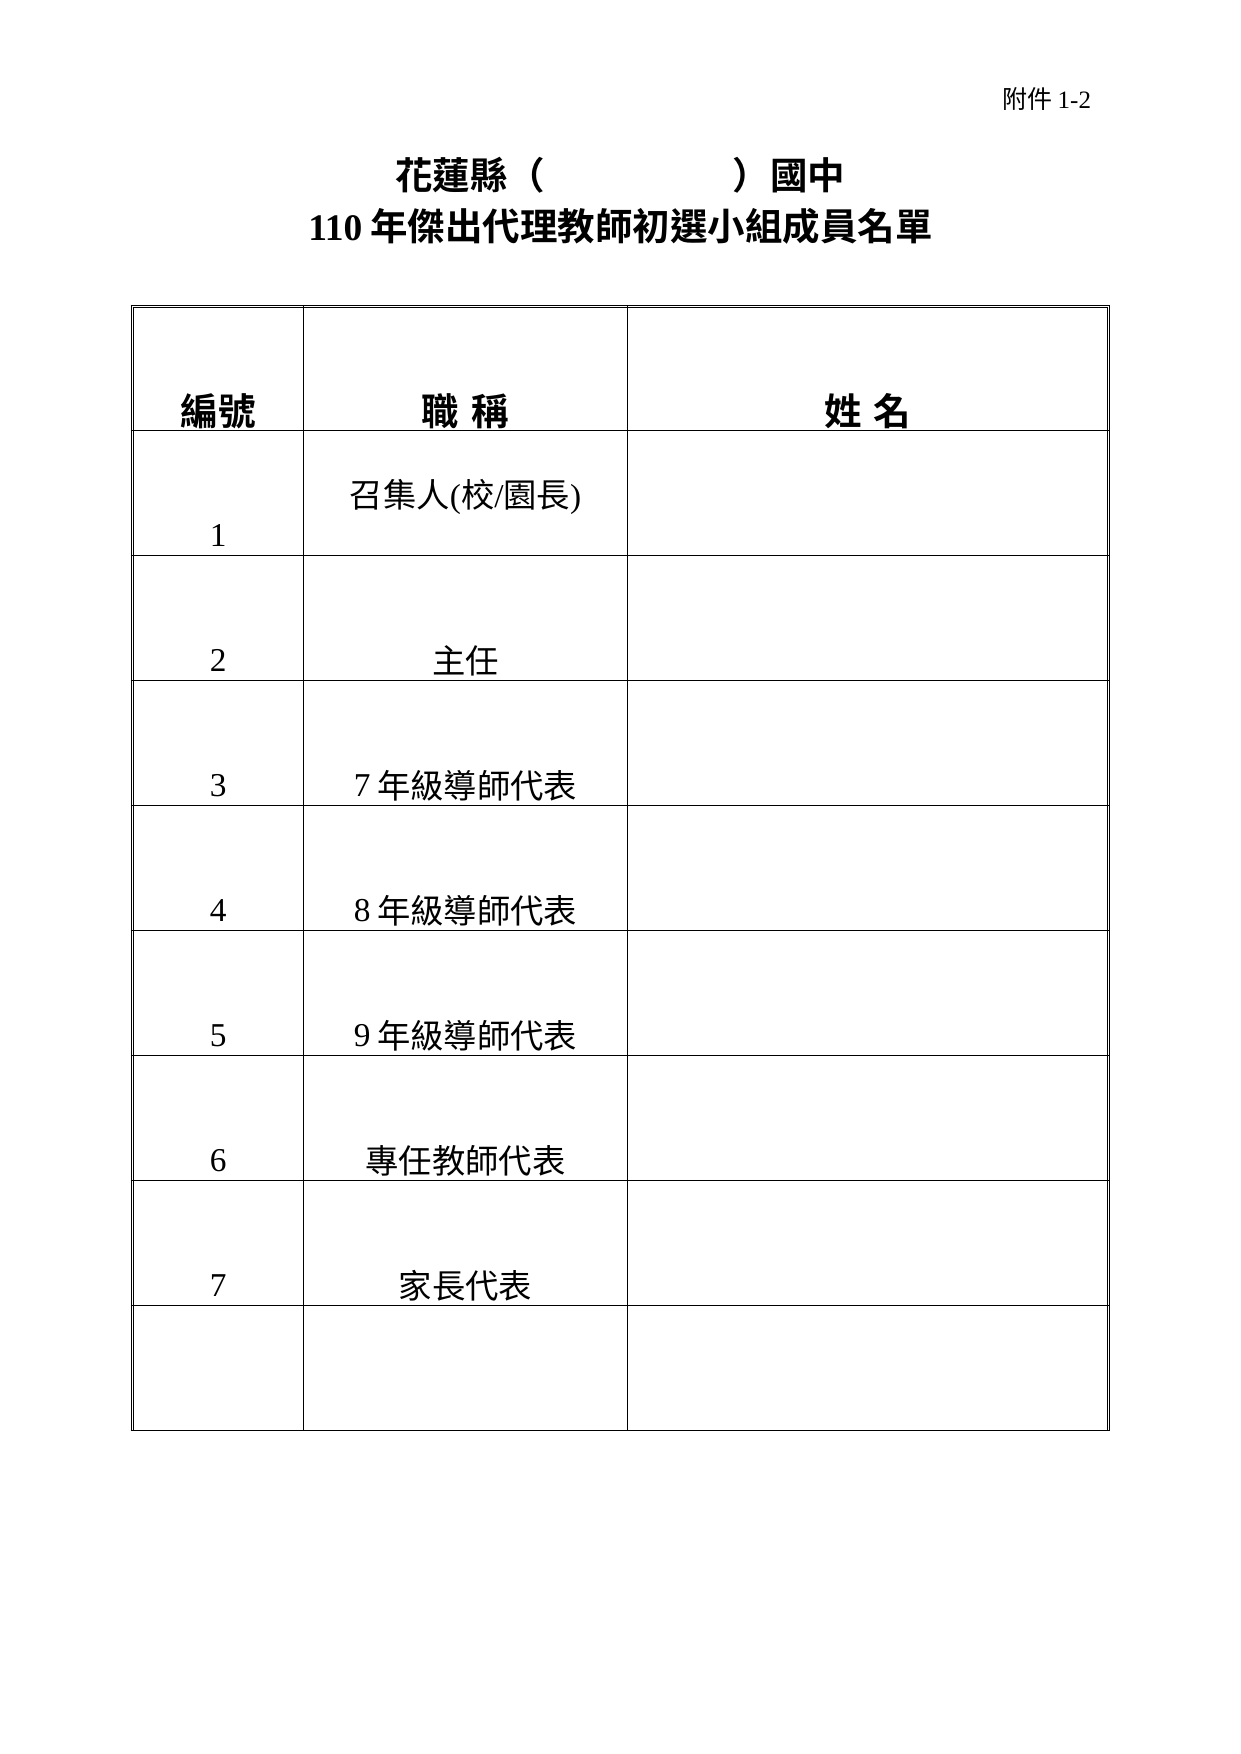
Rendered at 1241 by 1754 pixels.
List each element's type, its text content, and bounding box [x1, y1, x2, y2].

table_cell 9年級導師代表 [304, 931, 627, 1055]
table_cell [628, 431, 1107, 555]
table_cell 家長代表 [304, 1181, 627, 1305]
table_cell 2 [134, 556, 303, 680]
table_cell [628, 806, 1107, 930]
table_cell 7 [134, 1181, 303, 1305]
table_cell 5 [134, 931, 303, 1055]
text 110年傑出代理教師初選小組成員名單 [106, 200, 1134, 250]
table_cell 專任教師代表 [304, 1056, 627, 1180]
table_header 編號 [134, 308, 303, 430]
table_cell [628, 931, 1107, 1055]
table_cell 4 [134, 806, 303, 930]
table_cell [628, 1056, 1107, 1180]
table_cell [628, 681, 1107, 805]
table_cell 1 [134, 431, 303, 555]
table_cell [628, 1306, 1107, 1430]
table_cell 3 [134, 681, 303, 805]
table_cell [134, 1306, 303, 1430]
table_cell [304, 1306, 627, 1430]
table_cell [628, 1181, 1107, 1305]
table_cell 召集人(校/園長) [304, 431, 627, 555]
table_cell 7年級導師代表 [304, 681, 627, 805]
table_cell [628, 556, 1107, 680]
table_header 職稱 [304, 308, 627, 430]
text 花蓮縣（ ）國中 [106, 146, 1134, 200]
table_cell 8年級導師代表 [304, 806, 627, 930]
table_cell 6 [134, 1056, 303, 1180]
table_cell 主任 [304, 556, 627, 680]
table_header 姓名 [628, 308, 1107, 430]
text 附件1-2 [1002, 80, 1153, 116]
